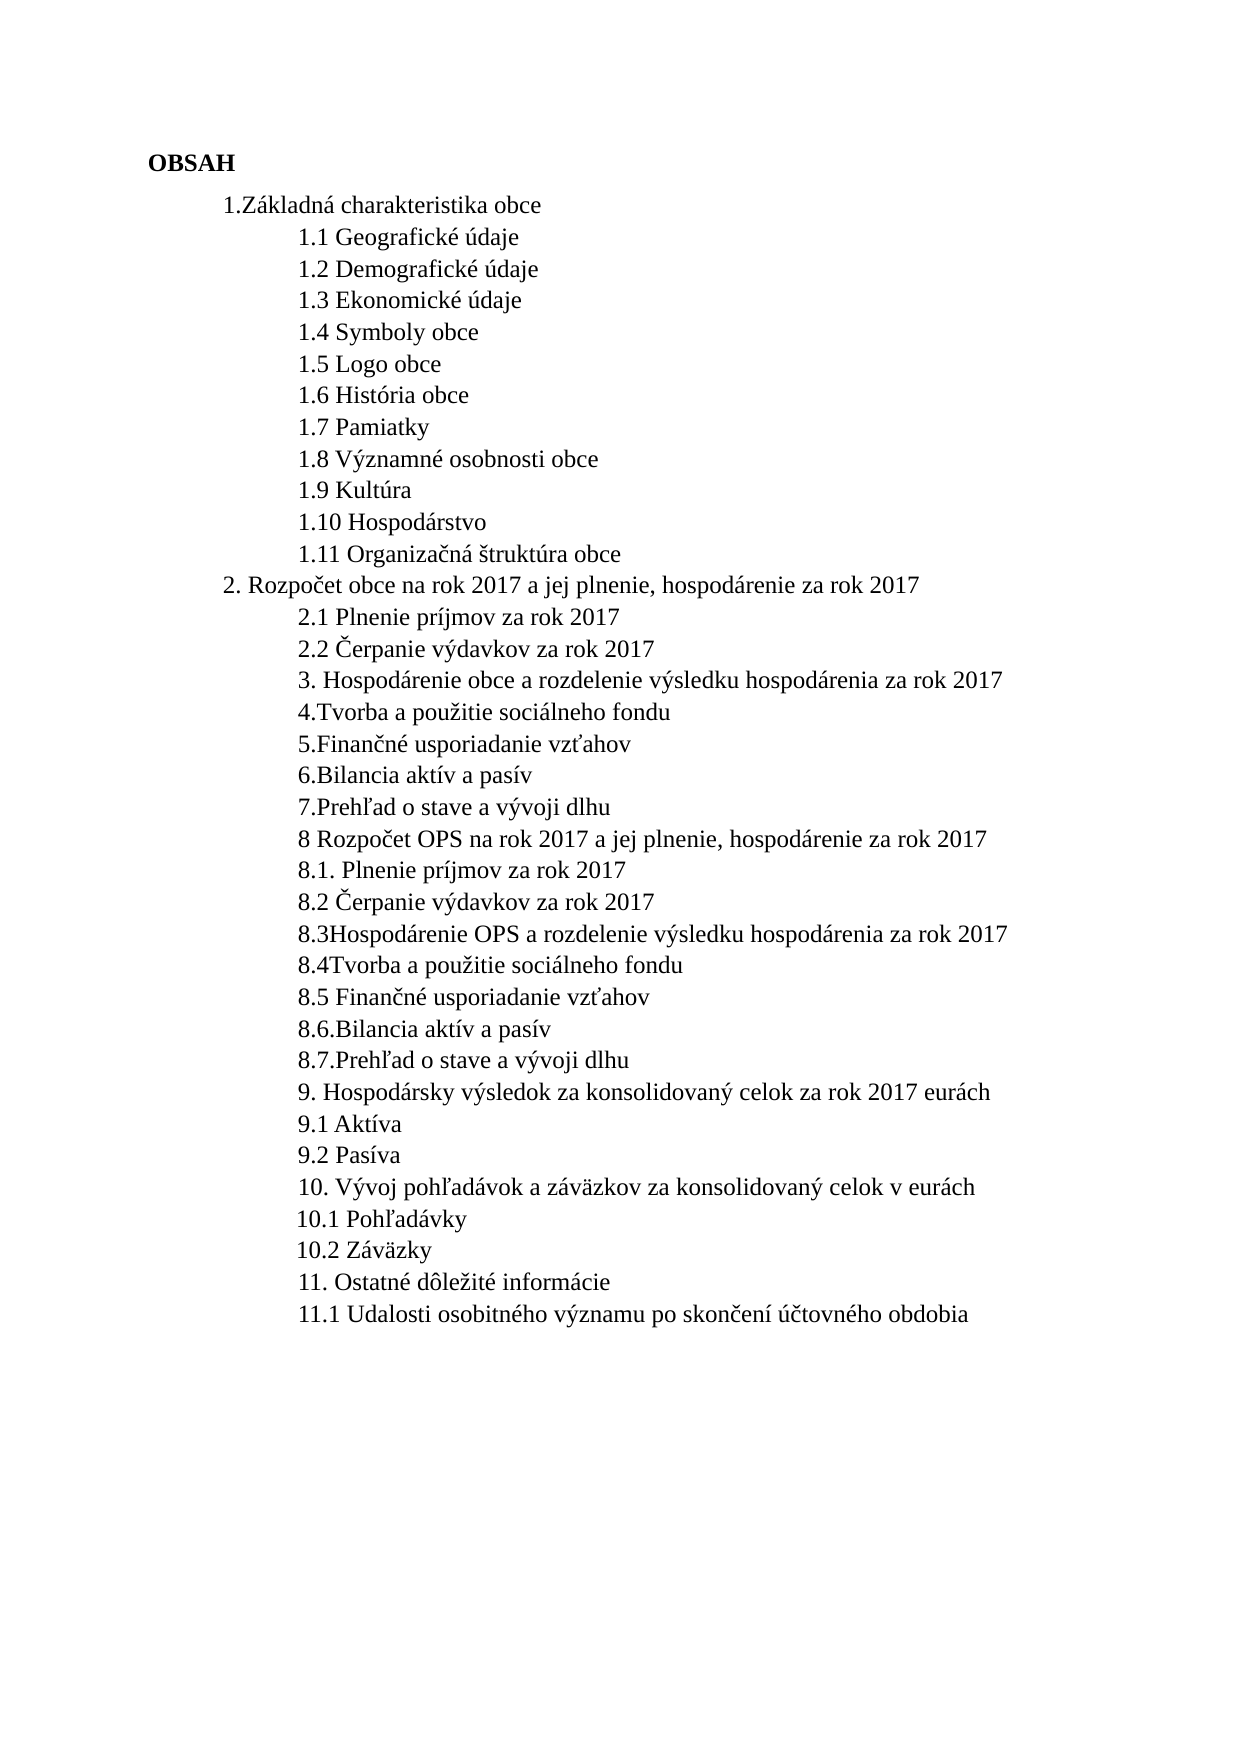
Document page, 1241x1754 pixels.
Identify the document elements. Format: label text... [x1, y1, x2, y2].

text OBSAH [148, 148, 1093, 176]
text 1.7 Pamiatky [298, 412, 1093, 441]
text 1.11 Organizačná štruktúra obce [298, 539, 1093, 567]
text 8 Rozpočet OPS na rok 2017 a jej plnenie, hospodárenie za rok 2017 [298, 824, 1093, 852]
text 9. Hospodársky výsledok za konsolidovaný celok za rok 2017 eurách [298, 1077, 1093, 1106]
text 1.3 Ekonomické údaje [298, 285, 1093, 314]
text 8.4Tvorba a použitie sociálneho fondu [298, 950, 1093, 979]
text 4.Tvorba a použitie sociálneho fondu [298, 697, 1093, 726]
text 2. Rozpočet obce na rok 2017 a jej plnenie, hospodárenie za rok 2017 [223, 570, 1093, 599]
text 6.Bilancia aktív a pasív [298, 760, 1093, 789]
text 1.6 História obce [298, 380, 1093, 409]
text 11. Ostatné dôležité informácie [223, 1267, 1093, 1296]
text 8.2 Čerpanie výdavkov za rok 2017 [298, 887, 1093, 916]
text 8.5 Finančné usporiadanie vzťahov [298, 982, 1093, 1011]
text 2.1 Plnenie príjmov za rok 2017 [298, 602, 1093, 631]
text 1.2 Demografické údaje [298, 254, 1093, 282]
text 8.3Hospodárenie OPS a rozdelenie výsledku hospodárenia za rok 2017 [298, 919, 1093, 947]
text 1.10 Hospodárstvo [298, 507, 1093, 536]
text 7.Prehľad o stave a vývoji dlhu [298, 792, 1093, 821]
text 10.2 Záväzky [146, 1235, 1093, 1264]
text 8.1. Plnenie príjmov za rok 2017 [298, 855, 1093, 884]
text 1.1 Geografické údaje [298, 222, 1093, 251]
text 1.9 Kultúra [298, 475, 1093, 504]
text 10.1 Pohľadávky [146, 1204, 1093, 1232]
text 10. Vývoj pohľadávok a záväzkov za konsolidovaný celok v eurách [298, 1172, 1093, 1201]
text 2.2 Čerpanie výdavkov za rok 2017 [298, 634, 1093, 662]
text 1.4 Symboly obce [298, 317, 1093, 346]
text 8.6.Bilancia aktív a pasív [298, 1014, 1093, 1042]
text 1.8 Významné osobnosti obce [298, 444, 1093, 472]
text 11.1 Udalosti osobitného významu po skončení účtovného obdobia [298, 1299, 1093, 1327]
text 9.1 Aktíva [298, 1109, 1093, 1137]
text 1.5 Logo obce [298, 349, 1093, 377]
text 9.2 Pasíva [298, 1140, 1093, 1169]
text 3. Hospodárenie obce a rozdelenie výsledku hospodárenia za rok 2017 [298, 665, 1093, 694]
text 8.7.Prehľad o stave a vývoji dlhu [298, 1045, 1093, 1074]
text 5.Finančné usporiadanie vzťahov [298, 729, 1093, 757]
text 1.Základná charakteristika obce [223, 190, 1093, 219]
